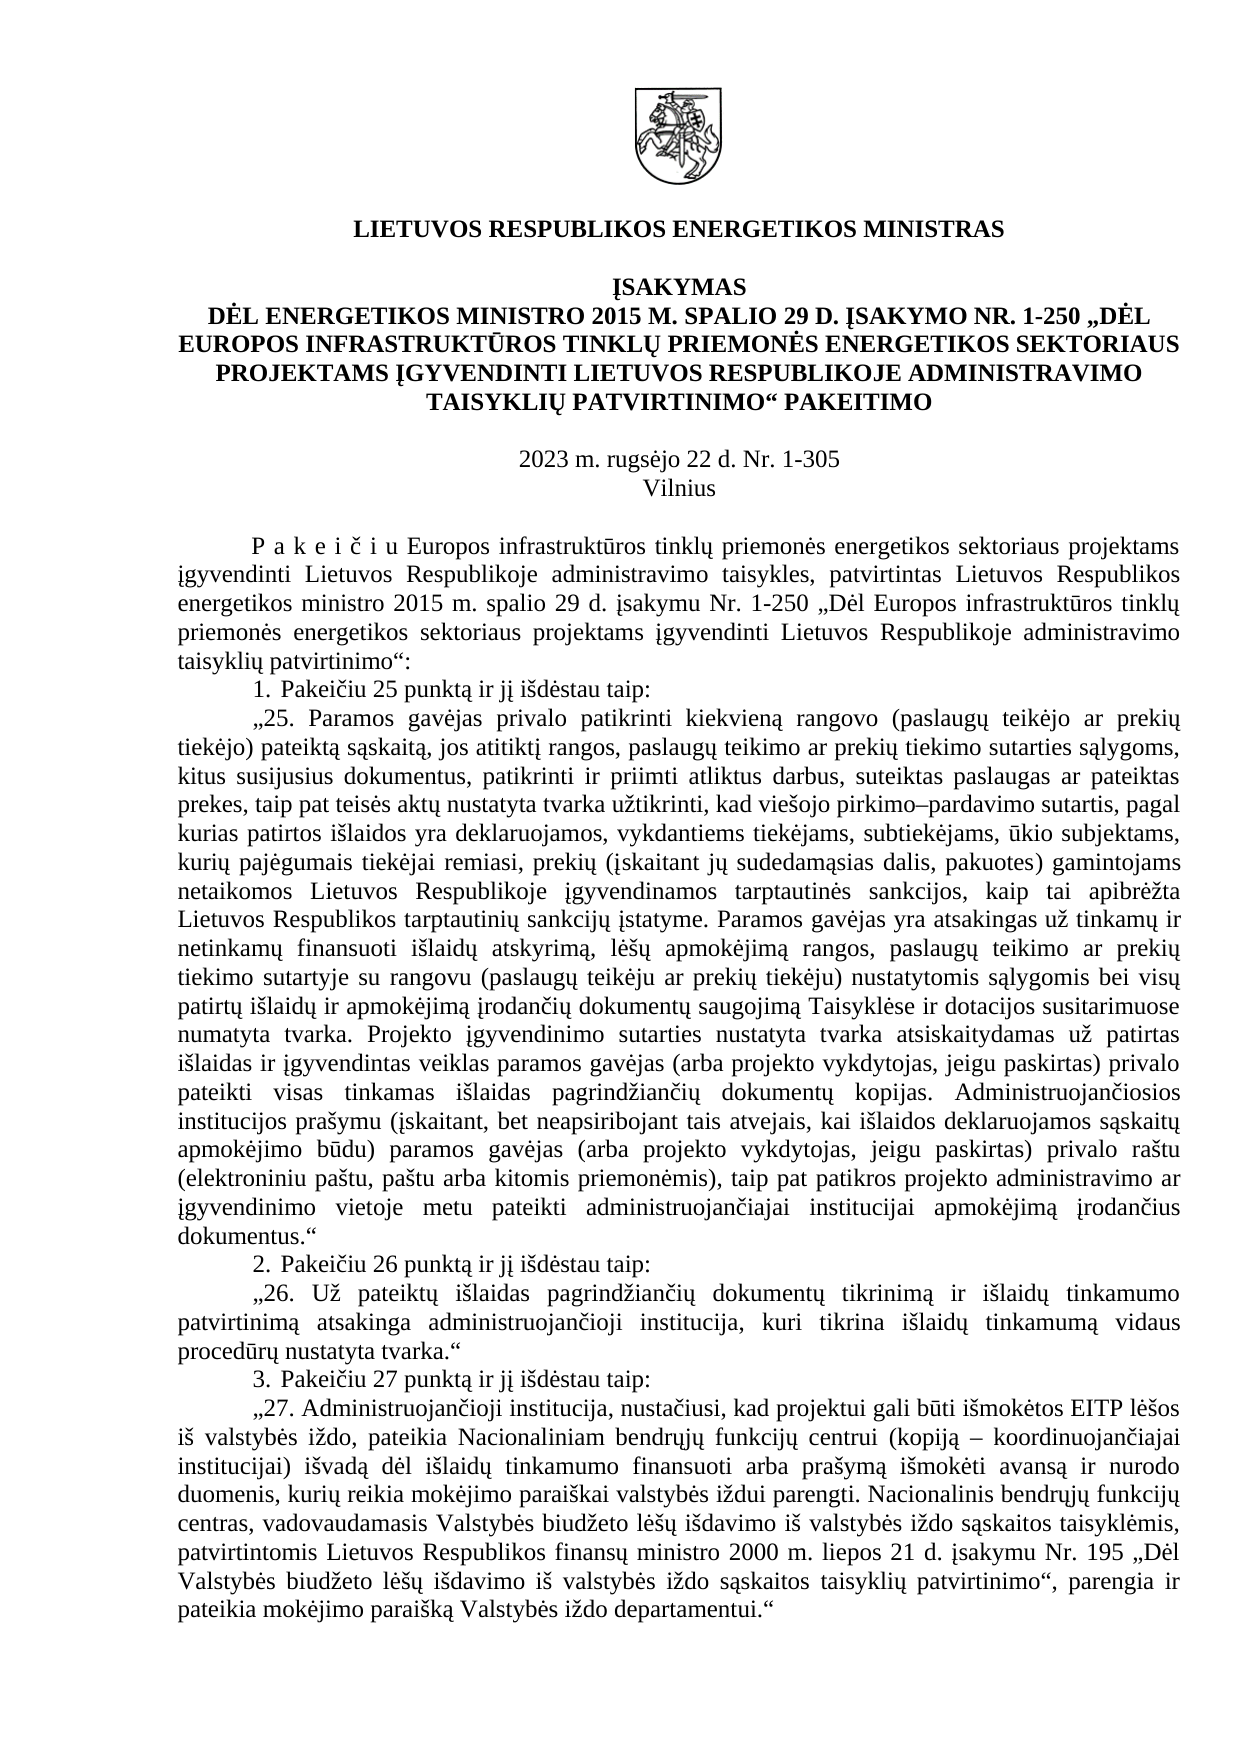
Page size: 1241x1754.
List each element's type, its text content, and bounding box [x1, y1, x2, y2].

text Vilnius [177, 473, 1181, 502]
text „25. Paramos gavėjas privalo patikrinti kiekvieną rangovo (paslaugų teikėjo ar prekių tiekėjo) pateiktą sąskaitą, jos atitiktį rangos, paslaugų teikimo ar prekių tiekimo sutarties sąlygoms, kitus susijusius dokumentus, patikrinti ir priimti atliktus darbus, suteiktas paslaugas ar pateiktas prekes, taip pat teisės aktų nustatyta tvarka užtikrinti, kad viešojo pirkimo–pardavimo sutartis, pagal kurias patirtos išlaidos yra deklaruojamos, vykdantiems tiekėjams, subtiekėjams, ūkio subjektams, kurių pajėgumais tiekėjai remiasi, prekių (įskaitant jų sudedamąsias dalis, pakuotes) gamintojams netaikomos Lietuvos Respublikoje įgyvendinamos tarptautinės sankcijos, kaip tai apibrėžta Lietuvos Respublikos tarptautinių sankcijų įstatyme. Paramos gavėjas yra atsakingas už tinkamų ir netinkamų finansuoti išlaidų atskyrimą, lėšų apmokėjimą rangos, paslaugų teikimo ar prekių tiekimo sutartyje su rangovu (paslaugų teikėju ar prekių tiekėju) nustatytomis sąlygomis bei visų patirtų išlaidų ir apmokėjimą įrodančių dokumentų saugojimą Taisyklėse ir dotacijos susitarimuose numatyta tvarka. Projekto įgyvendinimo sutarties nustatyta tvarka atsiskaitydamas už patirtas išlaidas ir įgyvendintas veiklas paramos gavėjas (arba projekto vykdytojas, jeigu paskirtas) privalo pateikti visas tinkamas išlaidas pagrindžiančių dokumentų kopijas. Administruojančiosios institucijos prašymu (įskaitant, bet neapsiribojant tais atvejais, kai išlaidos deklaruojamos sąskaitų apmokėjimo būdu) paramos gavėjas (arba projekto vykdytojas, jeigu paskirtas) privalo raštu (elektroniniu paštu, paštu arba kitomis priemonėmis), taip pat patikros projekto administravimo ar įgyvendinimo vietoje metu pateikti administruojančiajai institucijai apmokėjimą įrodančius dokumentus.“ [177, 703, 1181, 1249]
text 2. Pakeičiu 26 punktą ir jį išdėstau taip: [177, 1249, 1181, 1278]
text „27. Administruojančioji institucija, nustačiusi, kad projektui gali būti išmokėtos EITP lėšos iš valstybės iždo, pateikia Nacionaliniam bendrųjų funkcijų centrui (kopiją – koordinuojančiajai institucijai) išvadą dėl išlaidų tinkamumo finansuoti arba prašymą išmokėti avansą ir nurodo duomenis, kurių reikia mokėjimo paraiškai valstybės iždui parengti. Nacionalinis bendrųjų funkcijų centras, vadovaudamasis Valstybės biudžeto lėšų išdavimo iš valstybės iždo sąskaitos taisyklėmis, patvirtintomis Lietuvos Respublikos finansų ministro 2000 m. liepos 21 d. įsakymu Nr. 195 „Dėl Valstybės biudžeto lėšų išdavimo iš valstybės iždo sąskaitos taisyklių patvirtinimo“, parengia ir pateikia mokėjimo paraišką Valstybės iždo departamentui.“ [177, 1393, 1181, 1623]
text „26. Už pateiktų išlaidas pagrindžiančių dokumentų tikrinimą ir išlaidų tinkamumo patvirtinimą atsakinga administruojančioji institucija, kuri tikrina išlaidų tinkamumą vidaus procedūrų nustatyta tvarka.“ [177, 1278, 1181, 1364]
text LIETUVOS RESPUBLIKOS ENERGETIKOS MINISTRAS [177, 214, 1181, 243]
text P a k e i č i u Europos infrastruktūros tinklų priemonės energetikos sektoriaus projektams įgyvendinti Lietuvos Respublikoje administravimo taisykles, patvirtintas Lietuvos Respublikos energetikos ministro 2015 m. spalio 29 d. įsakymu Nr. 1-250 „Dėl Europos infrastruktūros tinklų priemonės energetikos sektoriaus projektams įgyvendinti Lietuvos Respublikoje administravimo taisyklių patvirtinimo“: [177, 531, 1181, 674]
text 3. Pakeičiu 27 punktą ir jį išdėstau taip: [177, 1364, 1181, 1393]
text 1. Pakeičiu 25 punktą ir jį išdėstau taip: [177, 674, 1181, 703]
text 2023 m. rugsėjo 22 d. Nr. 1-305 [177, 444, 1181, 473]
text ĮSAKYMAS [177, 272, 1181, 301]
text DĖL ENERGETIKOS MINISTRO 2015 M. SPALIO 29 D. ĮSAKYMO NR. 1-250 „DĖL EUROPOS INFRASTRUKTŪROS TINKLŲ PRIEMONĖS ENERGETIKOS SEKTORIAUS PROJEKTAMS ĮGYVENDINTI LIETUVOS RESPUBLIKOJE ADMINISTRAVIMO TAISYKLIŲ PATVIRTINIMO“ PAKEITIMO [177, 301, 1181, 416]
